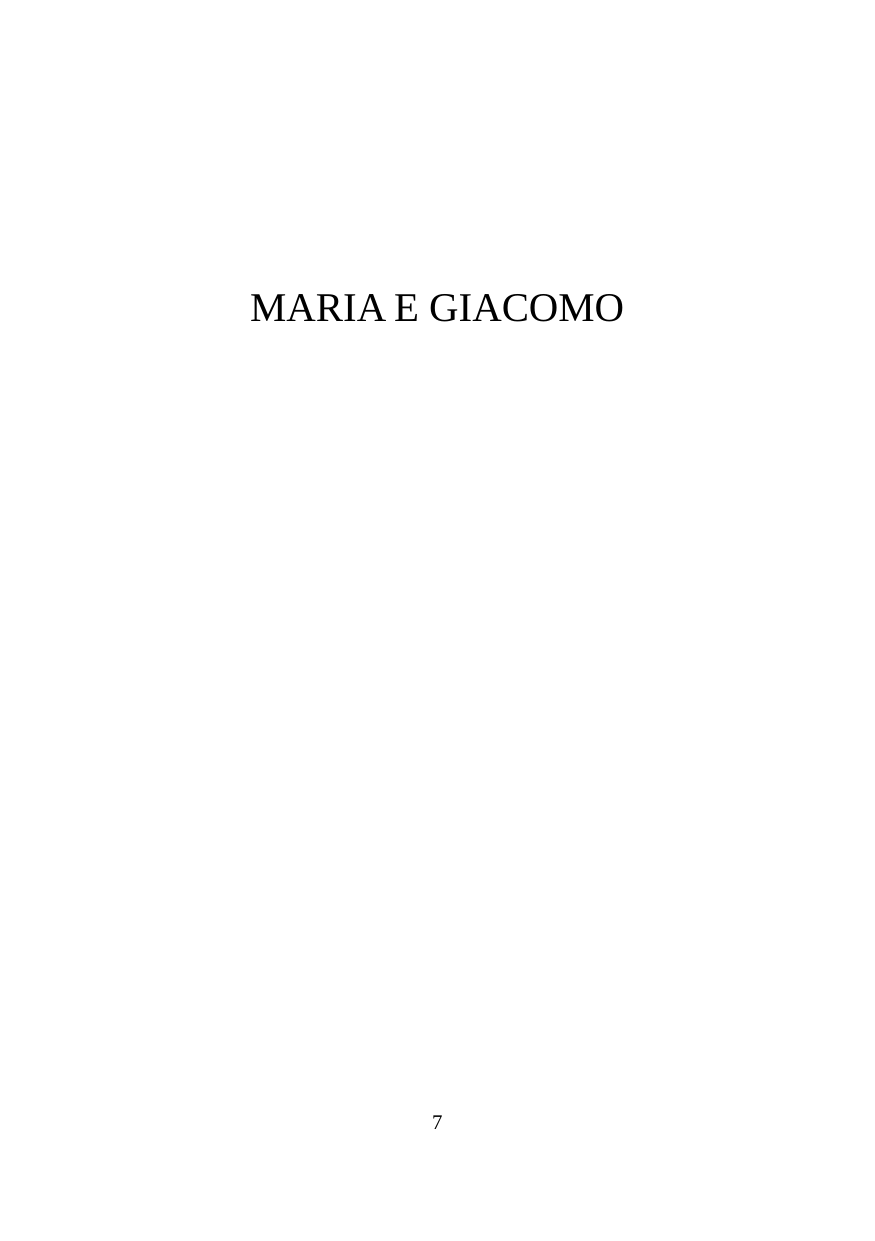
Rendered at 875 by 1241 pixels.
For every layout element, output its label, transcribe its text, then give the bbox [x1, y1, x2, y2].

subtitle MARIA E GIACOMO [106, 283, 768, 330]
